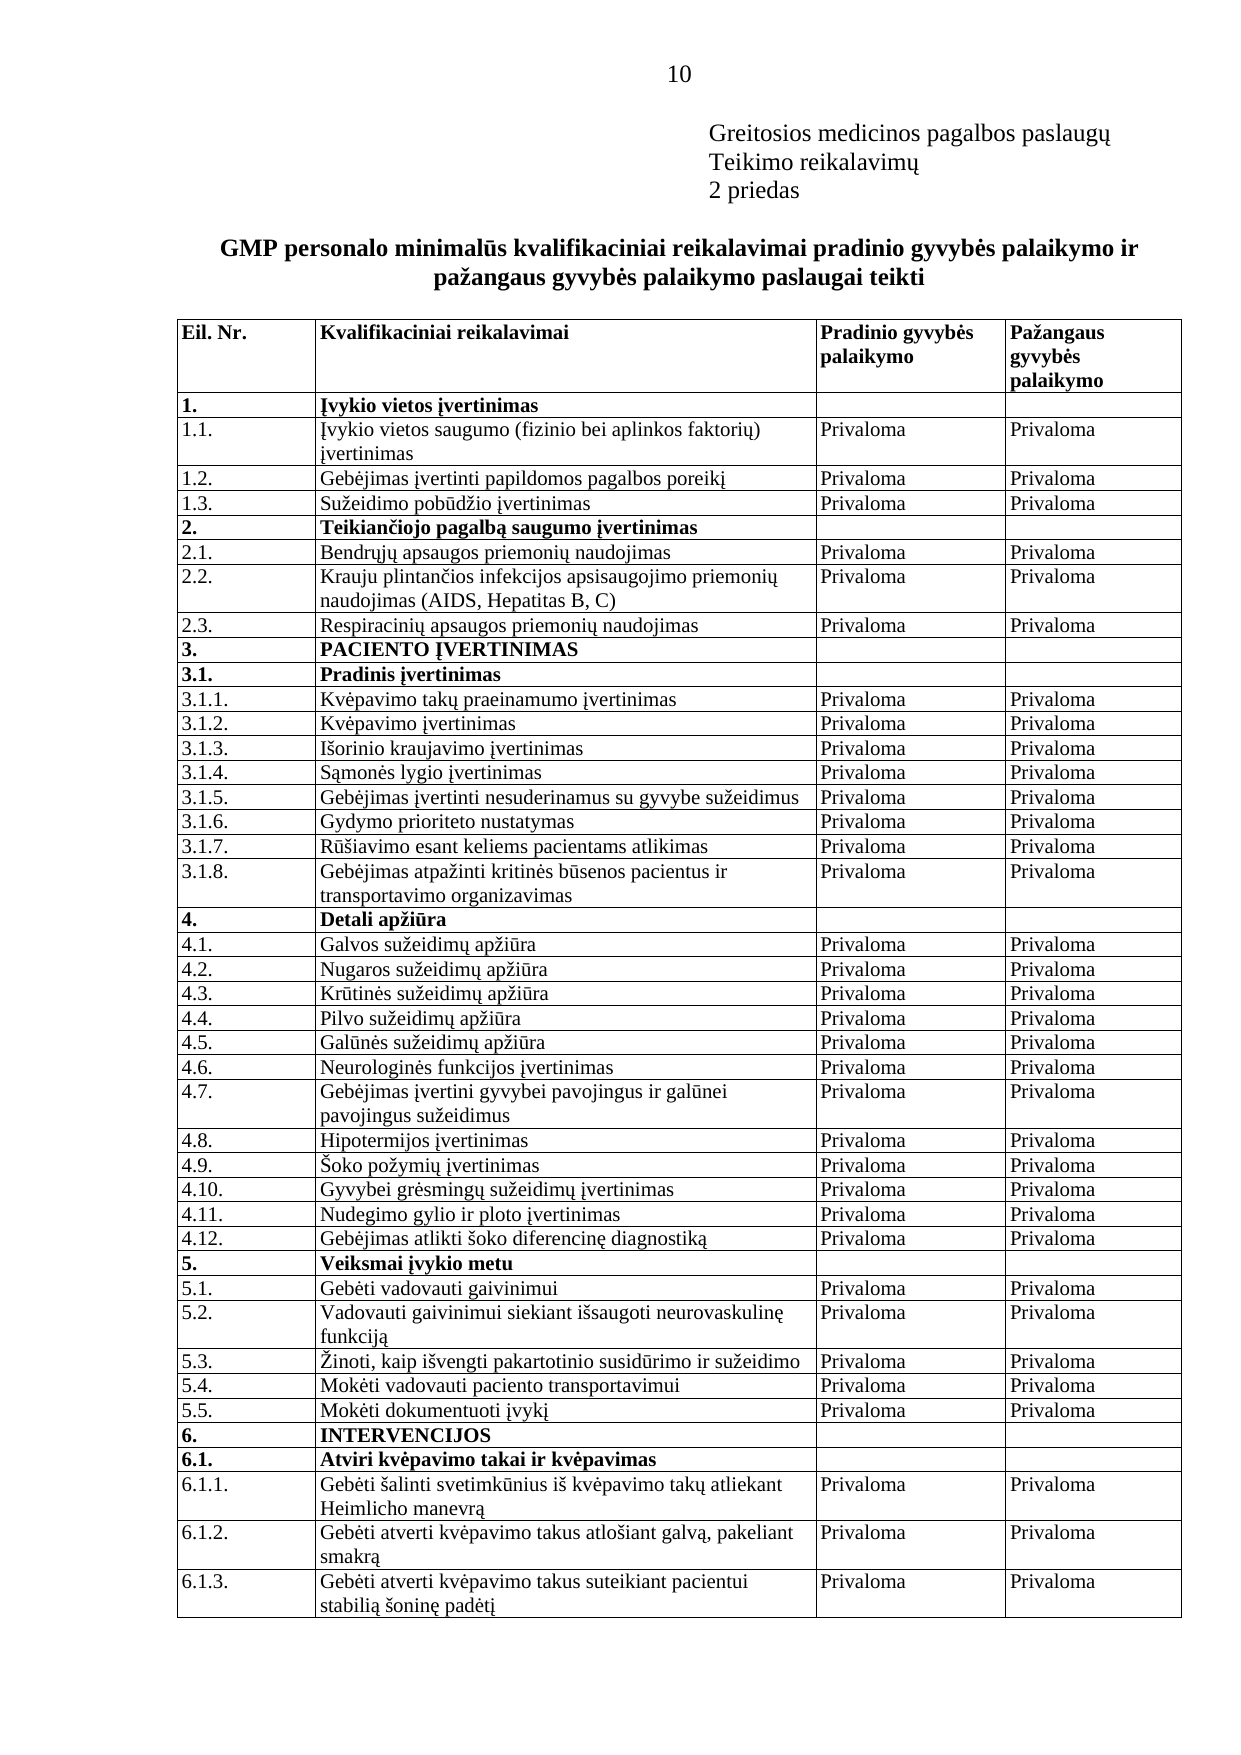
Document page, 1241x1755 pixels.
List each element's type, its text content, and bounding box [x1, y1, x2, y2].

table_cell 2.1. [311, 540, 315, 564]
table_cell 5. [178, 1251, 315, 1275]
table_cell 4.4. [311, 1006, 315, 1030]
table_cell Privaloma [1006, 1472, 1181, 1520]
table_cell 4.8. [311, 1129, 315, 1152]
table_cell 4.1. [311, 933, 315, 956]
table_cell 3.1. [311, 663, 315, 686]
table_cell Privaloma [1006, 1301, 1181, 1348]
table_cell [1006, 516, 1181, 539]
table_cell 6.1.2. [178, 1521, 315, 1568]
table_cell 5.3. [311, 1349, 315, 1373]
table_cell 4.9. [311, 1153, 315, 1177]
table_cell 3.1.8. [178, 859, 315, 907]
table_cell [1006, 663, 1010, 686]
table_cell 1.3. [311, 491, 315, 514]
table_cell 3. [178, 638, 315, 661]
table_cell 6. [178, 1423, 315, 1447]
table_cell [1006, 908, 1181, 931]
table_cell Privaloma [1006, 565, 1181, 612]
table_cell [817, 1251, 1005, 1275]
table_cell [1006, 638, 1181, 661]
table_cell 6.1.3. [178, 1570, 315, 1617]
table_cell [1006, 1448, 1010, 1471]
table_cell Privaloma [817, 1472, 1005, 1520]
table_header Eil. Nr. [178, 320, 315, 392]
table_cell PACIENTO ĮVERTINIMAS [316, 638, 816, 661]
table_cell Veiksmai įvykio metu [316, 1251, 816, 1275]
table_cell 4.2. [311, 957, 315, 981]
table_cell 1.1. [178, 418, 315, 465]
table_cell INTERVENCIJOS [316, 1423, 816, 1447]
table_cell [1001, 663, 1005, 686]
table_cell Privaloma [817, 1521, 1005, 1568]
table_cell 4.7. [178, 1080, 315, 1127]
text 2 priedas [177, 176, 1181, 204]
table_cell 5.1. [311, 1276, 315, 1299]
table_cell Privaloma [1006, 859, 1181, 907]
table_cell [817, 393, 1005, 417]
text GMP personalo minimalūs kvalifikaciniai reikalavimai pradinio gyvybės palaikymo ir pažangaus gyvybės palaikymo paslaugai teikti [177, 233, 1181, 291]
table_cell 5.4. [311, 1374, 315, 1397]
table_cell [1006, 393, 1181, 417]
table_cell Privaloma [817, 1301, 1005, 1348]
table_cell [817, 908, 1005, 931]
table_cell 6.1.1. [178, 1472, 315, 1520]
table_cell Privaloma [817, 859, 1005, 907]
table_cell Privaloma [1006, 1570, 1181, 1617]
text Greitosios medicinos pagalbos paslaugų [709, 118, 1181, 147]
table_header Kvalifikaciniai reikalavimai [316, 320, 816, 392]
text Teikimo reikalavimų [177, 147, 1181, 176]
table_cell Įvykio vietos įvertinimas [316, 393, 816, 417]
table_cell [1001, 1448, 1005, 1471]
table_cell [1006, 1423, 1181, 1447]
table_cell 2.2. [178, 565, 315, 612]
table_cell 5.5. [311, 1399, 315, 1422]
table_cell [817, 1423, 1005, 1447]
table_cell [817, 638, 1005, 661]
table_cell Privaloma [817, 418, 1005, 465]
table_cell 6.1. [311, 1448, 315, 1471]
table_cell Privaloma [817, 1080, 1005, 1127]
table_cell 2.3. [311, 613, 315, 637]
table_cell 5.2. [178, 1301, 315, 1348]
table_cell Privaloma [1006, 1080, 1181, 1127]
table_cell Privaloma [817, 565, 1005, 612]
table_cell 4.3. [311, 982, 315, 1005]
table_cell 1. [178, 393, 315, 417]
table_cell [1177, 1448, 1181, 1471]
table_cell [1006, 1251, 1181, 1275]
table_cell 1.2. [311, 466, 315, 490]
table_cell 4.6. [311, 1055, 315, 1079]
table_cell 4. [178, 908, 315, 931]
table_cell [817, 516, 1005, 539]
table_cell Privaloma [817, 1570, 1005, 1617]
table_cell 2. [178, 516, 315, 539]
table_cell Privaloma [1006, 418, 1181, 465]
table_cell Teikiančiojo pagalbą saugumo įvertinimas [316, 516, 816, 539]
table_cell 4.5. [311, 1031, 315, 1054]
table_cell Privaloma [1006, 1521, 1181, 1568]
table_header Pradinio gyvybės palaikymo [817, 320, 1005, 392]
table_cell Detali apžiūra [316, 908, 816, 931]
table_cell [1177, 663, 1181, 686]
